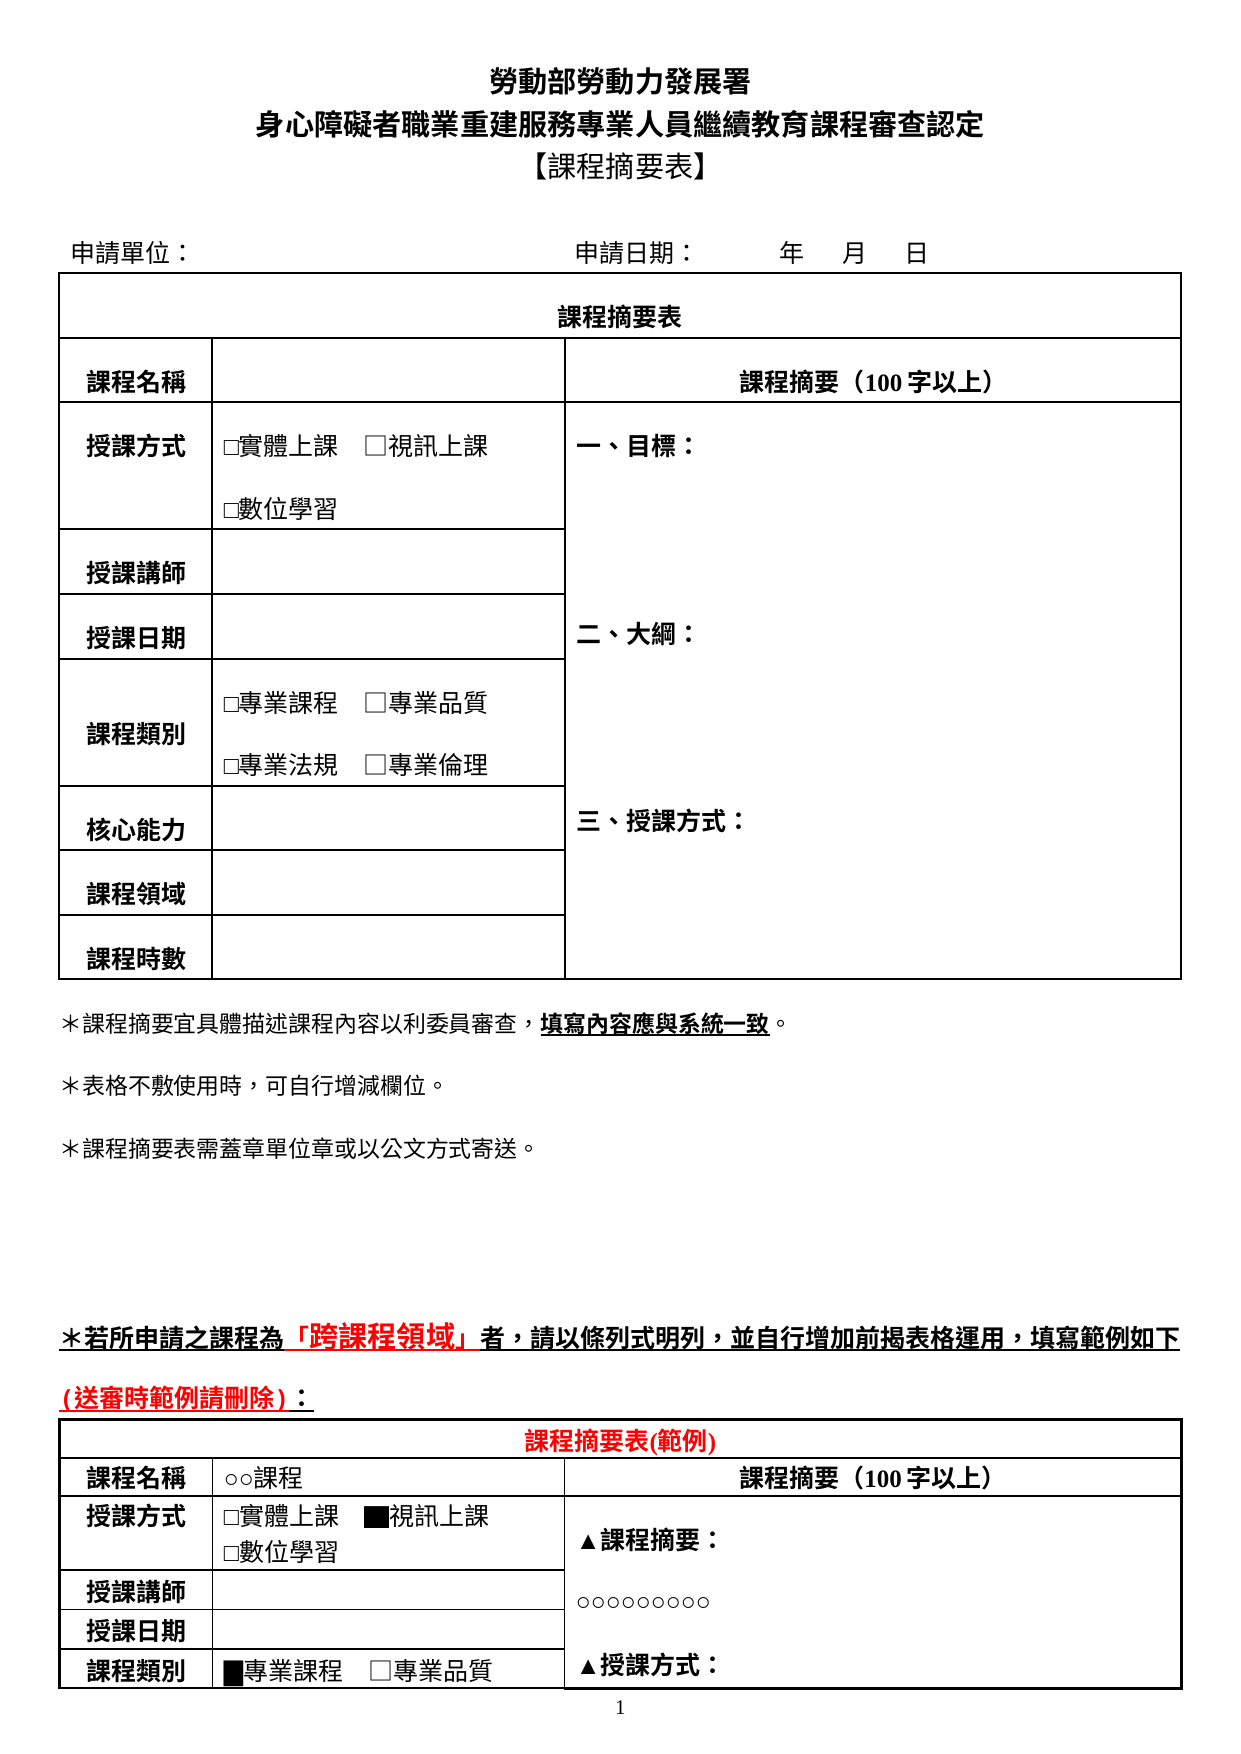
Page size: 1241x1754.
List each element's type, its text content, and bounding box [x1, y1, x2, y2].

text ＊若所申請之課程為「跨課程領域」者，請以條列式明列，並自行增加前揭表格運用，填寫範例如下(送審時範例請刪除)： [59, 1293, 1181, 1418]
table_cell 課程時數 [60, 916, 211, 978]
table_cell 課程名稱 [60, 339, 211, 401]
table_cell □專業課程 □專業品質 □專業法規 □專業倫理 [213, 660, 564, 784]
table_cell 授課日期 [60, 595, 211, 657]
table_cell 授課日期 [61, 1610, 212, 1648]
table_cell [213, 1571, 564, 1608]
table_cell □實體上課 ▇視訊上課 □數位學習 [213, 1497, 564, 1569]
table_header 課程摘要表(範例) [61, 1421, 1180, 1457]
table_header 年 月 日 [718, 210, 1181, 272]
table_cell ▲課程摘要： ○○○○○○○○○ ▲授課方式： [565, 1497, 1180, 1687]
table_cell 課程摘要表 [60, 274, 1180, 337]
table_cell 授課講師 [60, 530, 211, 593]
table_cell ▇專業課程 □專業品質 [213, 1650, 564, 1687]
table_cell 課程類別 [61, 1650, 212, 1687]
table_header 申請單位： [59, 210, 212, 272]
table_cell 課程摘要（100字以上） [566, 339, 1180, 401]
table_cell 授課方式 [61, 1497, 212, 1569]
table_header 申請日期： [563, 210, 718, 272]
table_cell [213, 530, 564, 593]
table_cell 一、目標： 二、大綱： 三、授課方式： [566, 403, 1180, 978]
table_cell 課程名稱 [61, 1459, 212, 1495]
table_cell [213, 595, 564, 657]
text ＊表格不敷使用時，可自行增減欄位。 [59, 1043, 1181, 1105]
table_cell 授課方式 [60, 403, 211, 528]
table_cell [213, 916, 564, 978]
table_cell 課程摘要（100字以上） [565, 1459, 1180, 1495]
table_cell 授課講師 [61, 1571, 212, 1608]
table_header [212, 210, 563, 272]
table_cell 課程領域 [60, 851, 211, 914]
text ＊課程摘要表需蓋章單位章或以公文方式寄送。 [59, 1105, 1181, 1168]
text ＊課程摘要宜具體描述課程內容以利委員審查，填寫內容應與系統一致。 [59, 980, 1181, 1043]
table_cell [213, 1610, 564, 1648]
table_cell [213, 851, 564, 914]
table_cell 課程類別 [60, 660, 211, 784]
table_cell 核心能力 [60, 787, 211, 849]
table_cell [213, 339, 564, 401]
table_cell [213, 787, 564, 849]
table_cell ○○課程 [213, 1459, 564, 1495]
table_cell □實體上課 □視訊上課 □數位學習 [213, 403, 564, 528]
